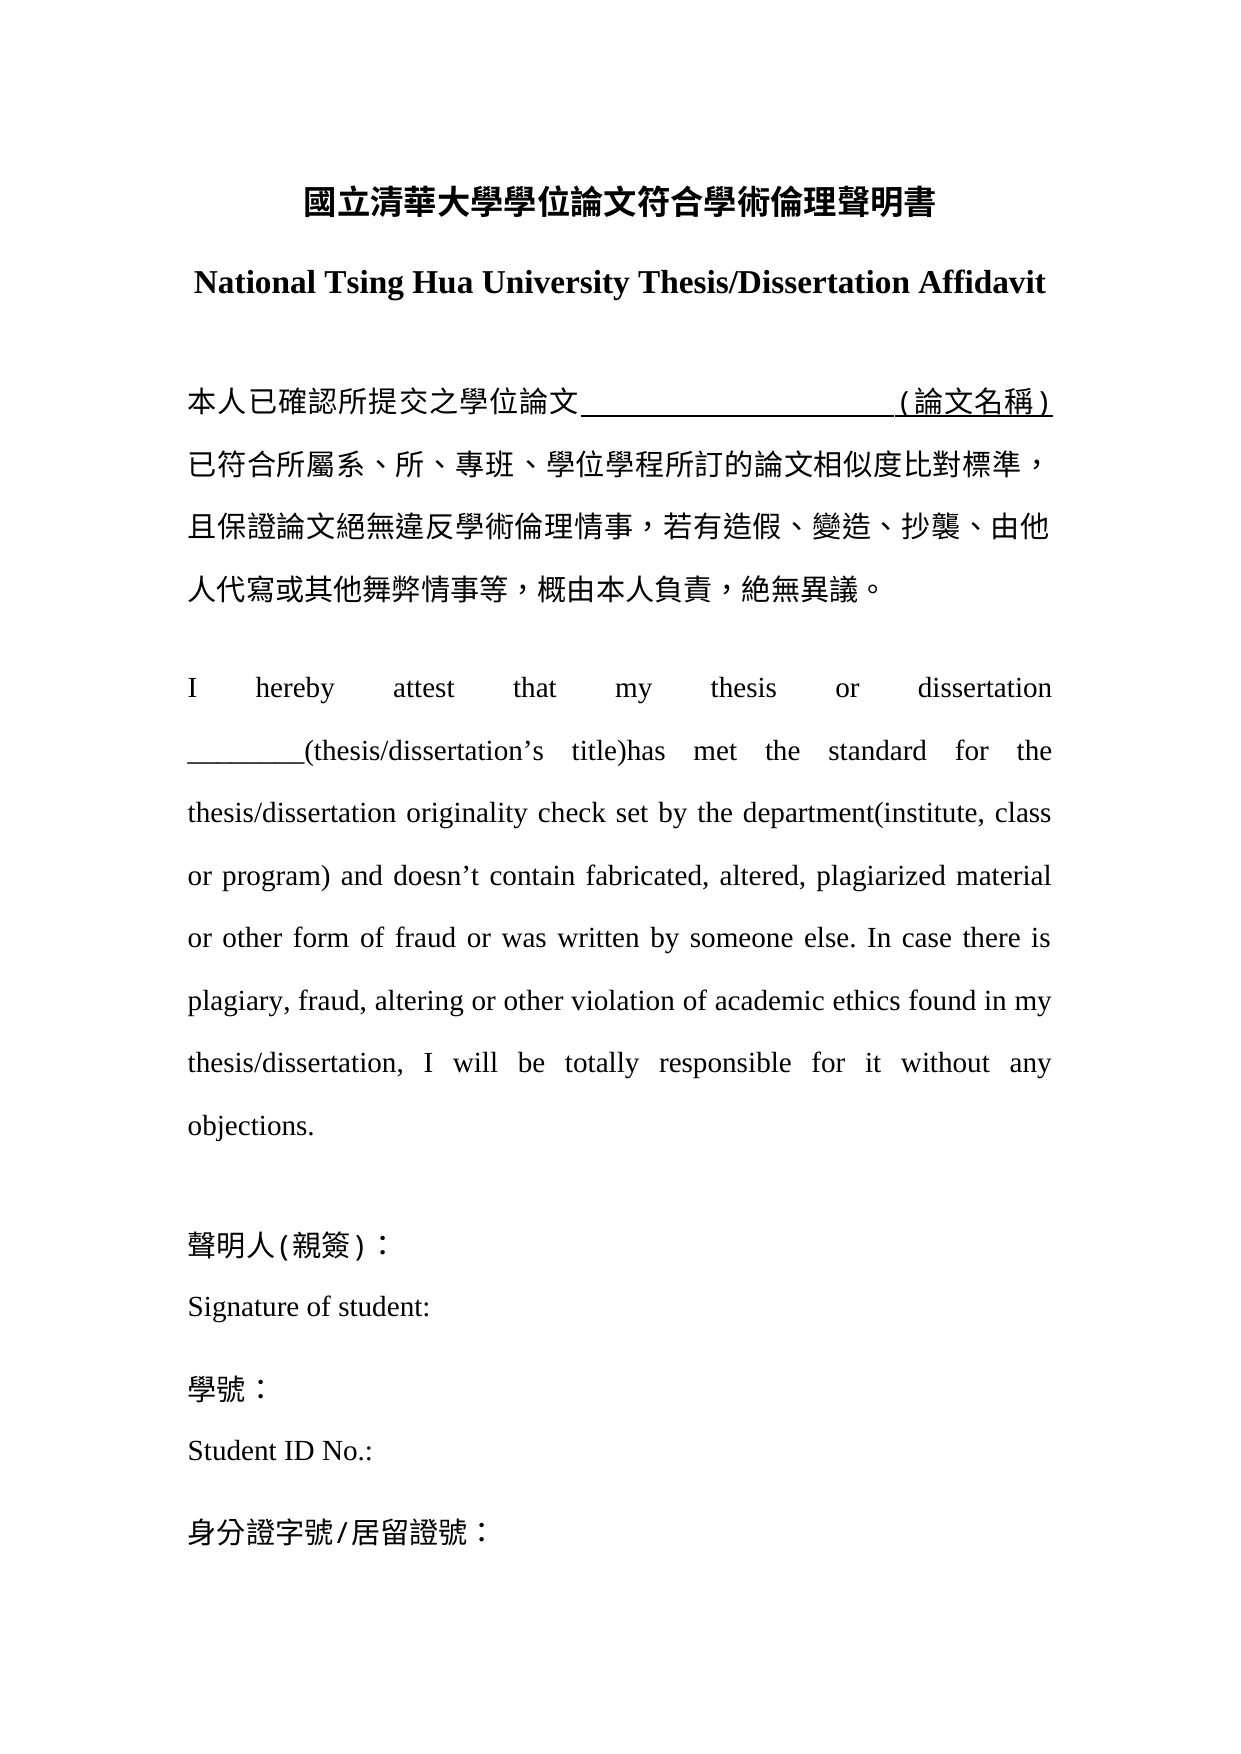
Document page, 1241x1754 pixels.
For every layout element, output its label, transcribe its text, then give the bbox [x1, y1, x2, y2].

text 身分證字號/居留證號： [187, 1489, 1053, 1552]
text I hereby attest that my thesis or dissertation ________(thesis/dissertation’s title)has met the standard for the thesis/dissertation originality check set by the department(institute, class or program) and doesn’t contain fabricated, altered, plagiarized material or other form of fraud or was written by someone else. In case there is plagiary, fraud, altering or other violation of academic ethics found in my thesis/dissertation, I will be totally responsible for it without any objections. [187, 646, 1053, 1146]
text National Tsing Hua University Thesis/Dissertation Affidavit [187, 239, 1053, 302]
text 國立清華大學學位論文符合學術倫理聲明書 [187, 158, 1053, 221]
text Signature of student: [187, 1264, 1053, 1327]
text 學號： [187, 1346, 1053, 1408]
text Student ID No.: [187, 1408, 1053, 1471]
text 本人已確認所提交之學位論文 (論文名稱) 已符合所屬系、所、專班、學位學程所訂的論文相似度比對標準，且保證論文絕無違反學術倫理情事，若有造假、變造、抄襲、由他人代寫或其他舞弊情事等，概由本人負責，絶無異議。 [187, 358, 1053, 608]
text 聲明人(親簽)： [187, 1202, 1053, 1264]
